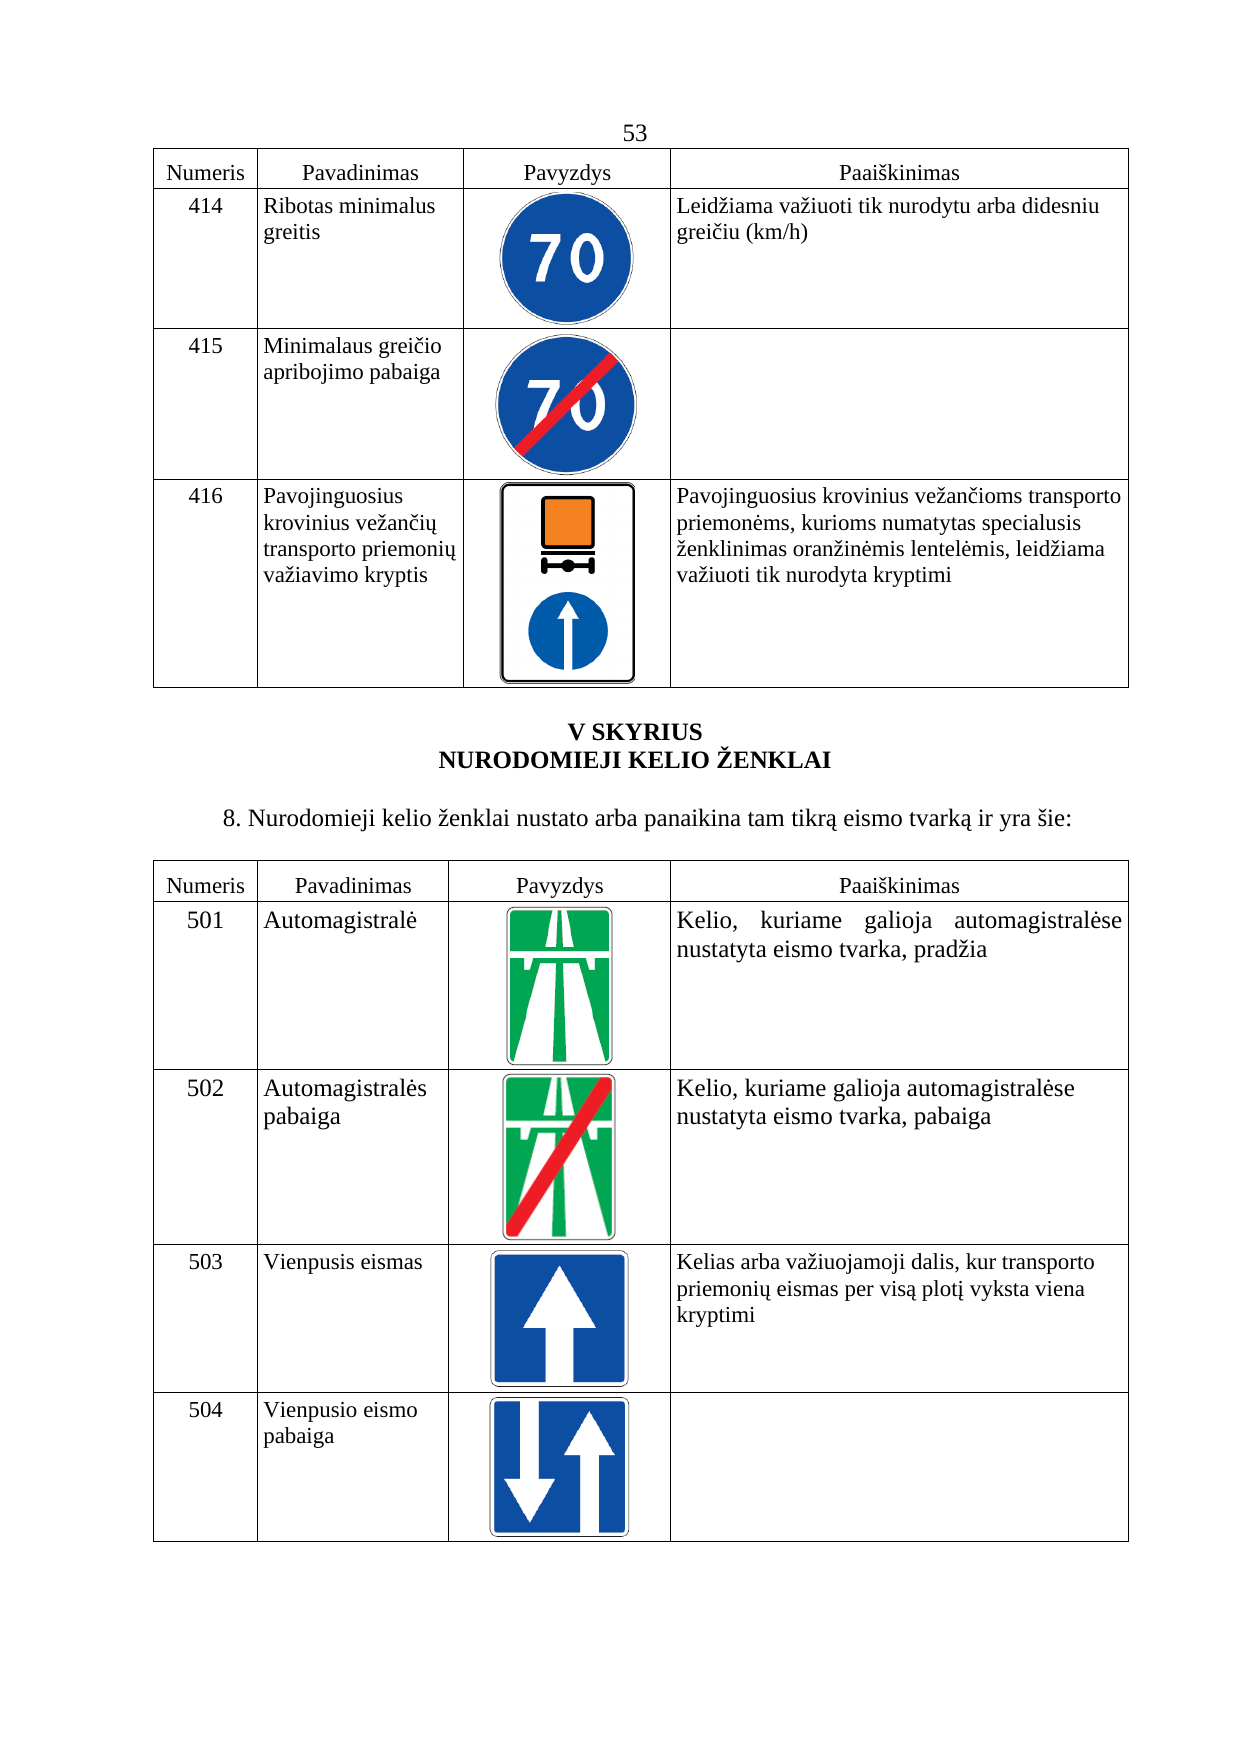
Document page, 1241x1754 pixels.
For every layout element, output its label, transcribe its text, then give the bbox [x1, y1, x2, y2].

table_cell Kelias arba važiuojamoji dalis, kur transporto priemonių eismas per visą plotį vyksta viena kryptimi [671, 1245, 1128, 1392]
table_cell [449, 1393, 670, 1541]
table_header Pavyzdys [464, 149, 670, 188]
table_cell Kelio, kuriame galioja automagistralėse nustatyta eismo tvarka, pradžia [671, 902, 1128, 1069]
table_cell Pavojinguosius krovinius vežančių transporto priemonių važiavimo kryptis [258, 480, 463, 687]
table_cell Vienpusio eismo pabaiga [258, 1393, 448, 1541]
table_header Pavyzdys [449, 861, 670, 901]
table_cell 414 [154, 189, 257, 328]
table_header Pavadinimas [258, 149, 463, 188]
table_cell 504 [154, 1393, 257, 1541]
table_header Paaiškinimas [671, 861, 1128, 901]
table_cell 416 [154, 480, 257, 687]
table_cell Kelio, kuriame galioja automagistralėse nustatyta eismo tvarka, pabaiga [671, 1070, 1128, 1244]
table_cell [449, 1070, 670, 1244]
table_cell 502 [154, 1070, 257, 1244]
table_cell Vienpusis eismas [258, 1245, 448, 1392]
table_cell [671, 329, 1128, 478]
table_cell [464, 189, 670, 328]
table_cell [449, 902, 670, 1069]
table_cell Minimalaus greičio apribojimo pabaiga [258, 329, 463, 478]
table_cell [464, 329, 670, 478]
table_cell Automagistralės pabaiga [258, 1070, 448, 1244]
text 8. Nurodomieji kelio ženklai nustato arba panaikina tam tikrą eismo tvarką ir yra šie: [148, 803, 1122, 832]
table_cell Pavojinguosius krovinius vežančioms transporto priemonėms, kurioms numatytas specialusis ženklinimas oranžinėmis lentelėmis, leidžiama važiuoti tik nurodyta kryptimi [671, 480, 1128, 687]
table_cell Leidžiama važiuoti tik nurodytu arba didesniu greičiu (km/h) [671, 189, 1128, 328]
table_header Pavadinimas [258, 861, 448, 901]
table_header Paaiškinimas [671, 149, 1128, 188]
table_cell 503 [154, 1245, 257, 1392]
table_header Numeris [154, 861, 257, 901]
table_cell 415 [154, 329, 257, 478]
table_cell 501 [154, 902, 257, 1069]
table_cell [671, 1393, 1128, 1541]
table_cell Ribotas minimalus greitis [258, 189, 463, 328]
text V SKYRIUS [148, 717, 1122, 745]
table_cell [449, 1245, 670, 1392]
table_cell [464, 480, 670, 687]
table_header Numeris [154, 149, 257, 188]
text Nurodomieji KELIO ženklai [148, 745, 1122, 774]
table_cell Automagistralė [258, 902, 448, 1069]
